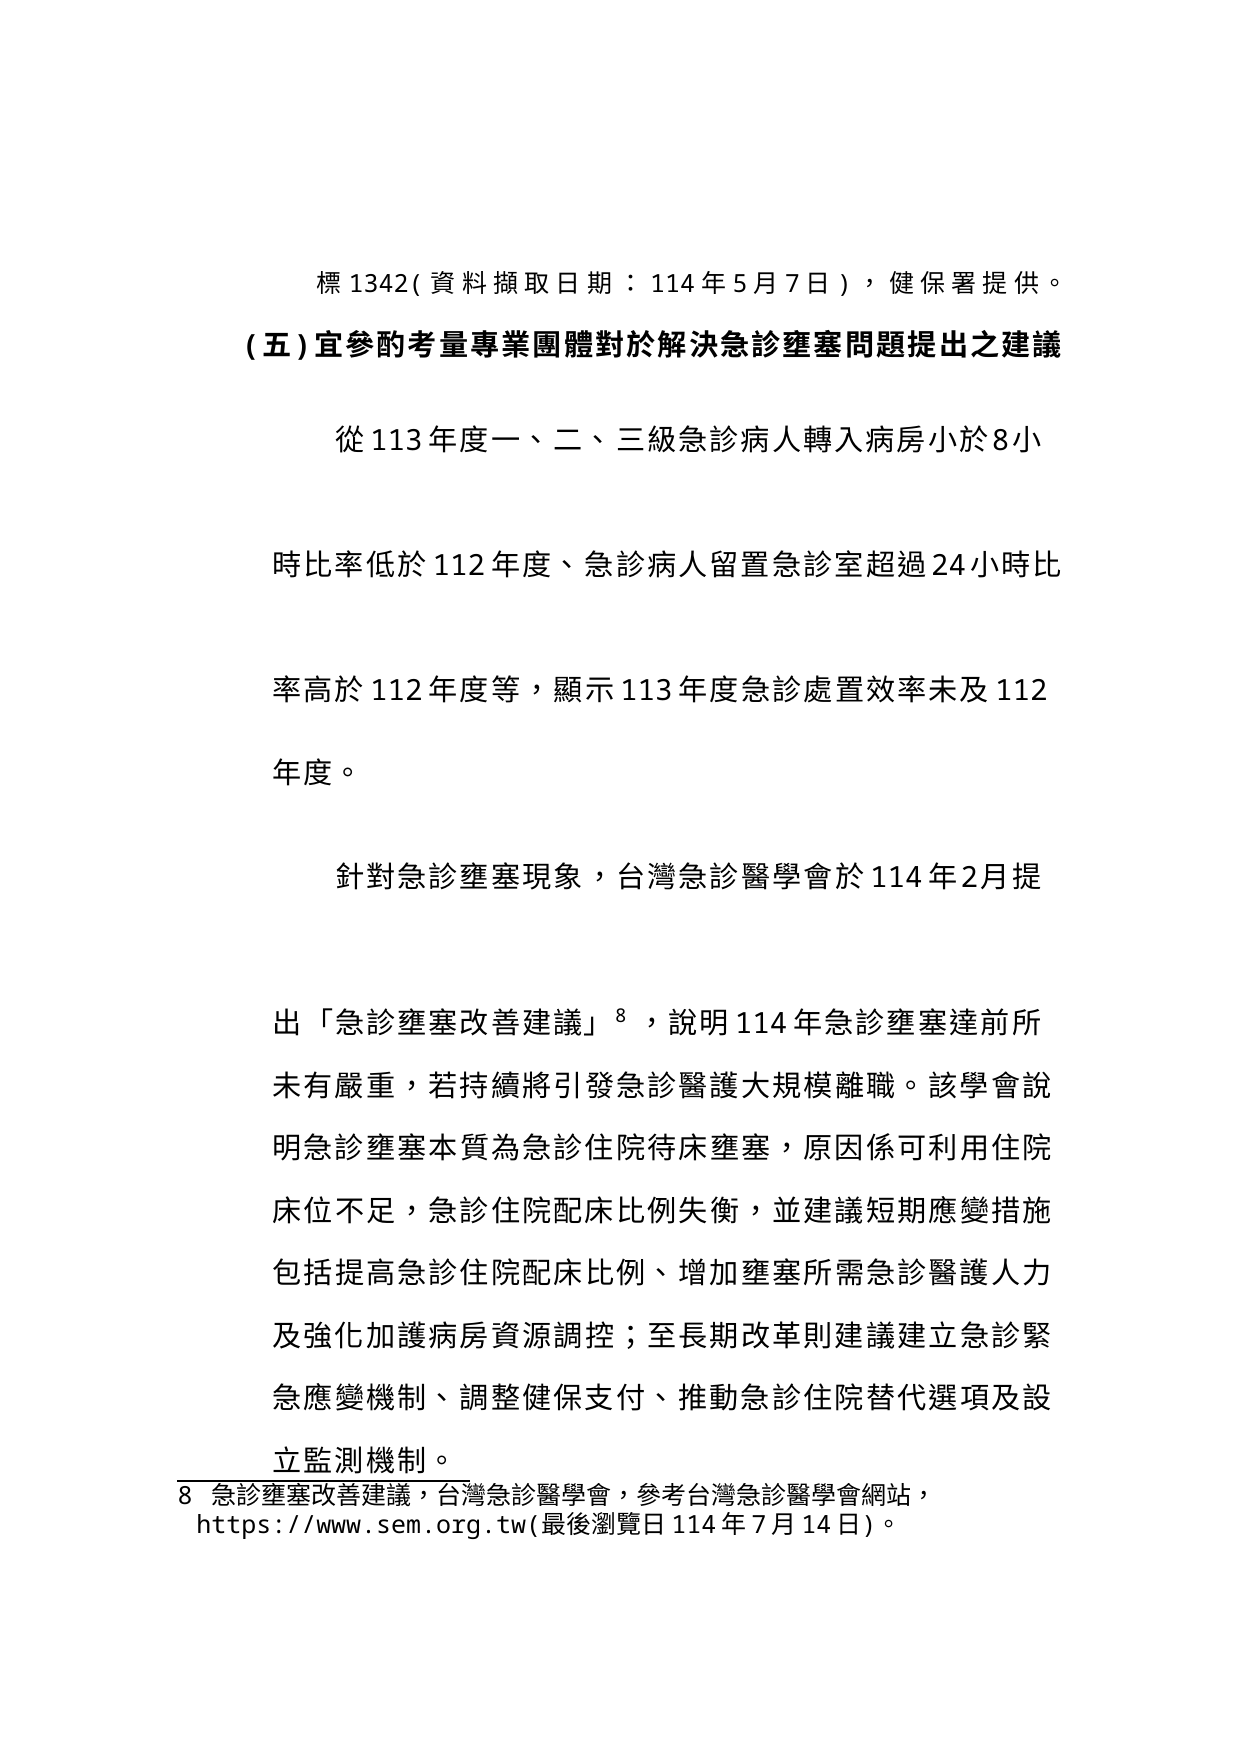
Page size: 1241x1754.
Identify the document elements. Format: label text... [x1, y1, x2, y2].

text 資料來源：中央健康保險署醫療給付檔案分析系統(DA系統)指標1342(資料擷取日期：114年5月7日)，健保署提供。 [180, 229, 1048, 292]
text 從113年度一、二、三級急診病人轉入病房小於8小時比率低於112年度、急診病人留置急診室超過24小時比率高於112年度等，顯示113年度急診處置效率未及112年度。 [266, 354, 1063, 792]
text (五)宜參酌考量專業團體對於解決急診壅塞問題提出之建議 [236, 292, 1063, 354]
text 急診壅塞改善建議，台灣急診醫學會，參考台灣急診醫學會網站，https://www.sem.org.tw(最後瀏覽日114年7月14日)。 [177, 1481, 1063, 1539]
text 針對急診壅塞現象，台灣急診醫學會於114年2月提出「急診壅塞改善建議」，說明114年急診壅塞達前所未有嚴重，若持續將引發急診醫護大規模離職。該學會說明急診壅塞本質為急診住院待床壅塞，原因係可利用住院床位不足，急診住院配床比例失衡，並建議短期應變措施包括提高急診住院配床比例、增加壅塞所需急診醫護人力及強化加護病房資源調控；至長期改革則建議建立急診緊急應變機制、調整健保支付、推動急診住院替代選項及設立監測機制。 [266, 792, 1063, 1479]
